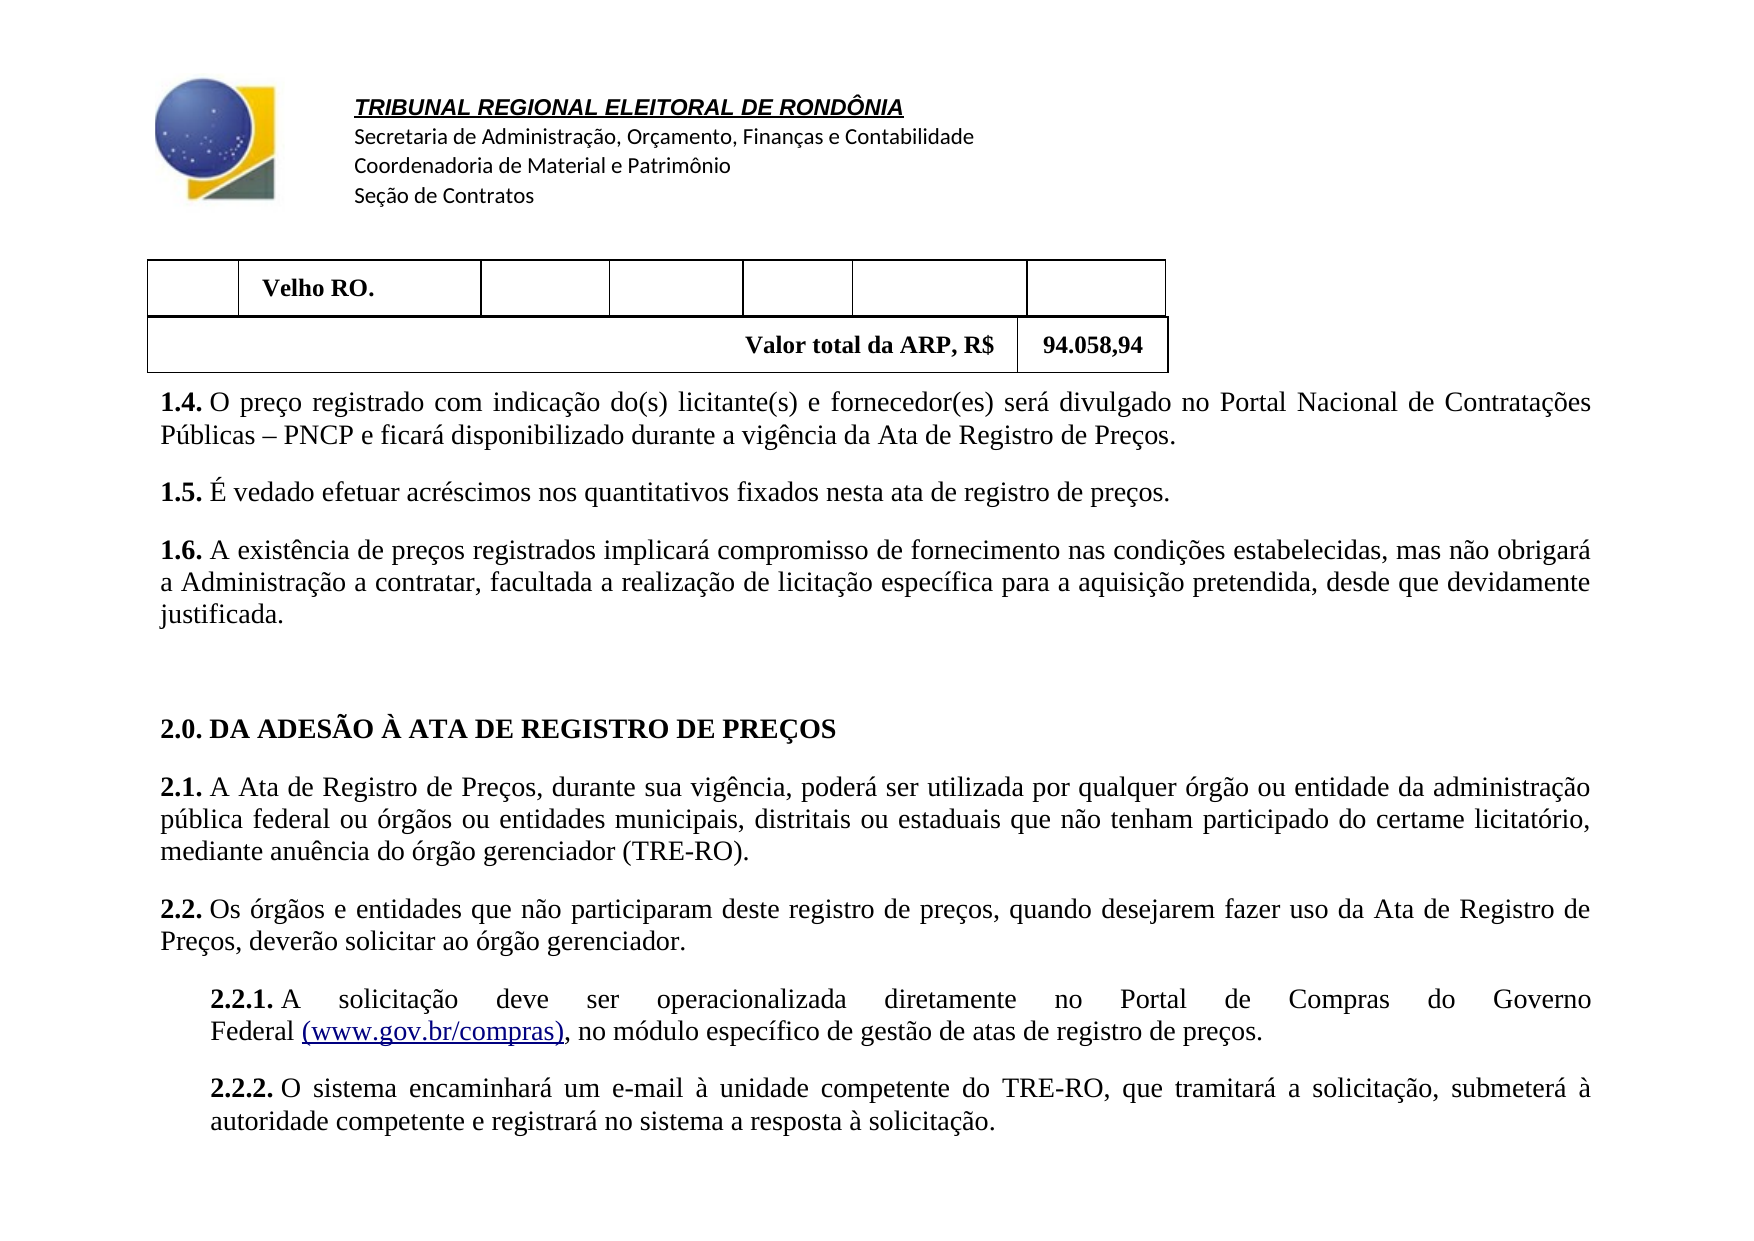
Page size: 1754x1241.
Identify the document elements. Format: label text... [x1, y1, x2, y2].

text 1.6. A existência de preços registrados implicará compromisso de fornecimento nas condições estabelecidas, mas não obrigará a Administração a contratar, facultada a realização de licitação específica para a aquisição pretendida, desde que devidamente justificada. [160, 533, 1594, 630]
text 2.2.1. A solicitação deve ser operacionalizada diretamente no Portal de Compras do Governo Federal (www.gov.br/compras), no módulo específico de gestão de atas de registro de preços. [210, 982, 1594, 1046]
text 2.2.2. O sistema encaminhará um e-mail à unidade competente do TRE-RO, que tramitará a solicitação, submeterá à autoridade competente e registrará no sistema a resposta à solicitação. [210, 1071, 1594, 1136]
table_cell [482, 261, 609, 314]
text 2.1. A Ata de Registro de Preços, durante sua vigência, poderá ser utilizada por qualquer órgão ou entidade da administração pública federal ou órgãos ou entidades municipais, distritais ou estaduais que não tenham participado do certame licitatório, mediante anuência do órgão gerenciador (TRE-RO). [160, 770, 1594, 867]
table_cell [853, 261, 1026, 314]
table_cell [744, 261, 852, 314]
table_header 94.058,94 [1018, 318, 1167, 371]
text 1.4. O preço registrado com indicação do(s) licitante(s) e fornecedor(es) será divulgado no Portal Nacional de Contratações Públicas – PNCP e ficará disponibilizado durante a vigência da Ata de Registro de Preços. [160, 386, 1594, 450]
text 1.5. É vedado efetuar acréscimos nos quantitativos fixados nesta ata de registro de preços. [160, 475, 1594, 508]
table_cell [610, 261, 742, 314]
table_cell Velho RO. [239, 261, 480, 314]
table_cell [1028, 261, 1165, 314]
table_cell [148, 261, 238, 314]
table_header Valor total da ARP, R$ [148, 318, 1017, 371]
text 2.0. DA ADESÃO À ATA DE REGISTRO DE PREÇOS [160, 712, 1594, 745]
text 2.2. Os órgãos e entidades que não participaram deste registro de preços, quando desejarem fazer uso da Ata de Registro de Preços, deverão solicitar ao órgão gerenciador. [160, 892, 1594, 957]
